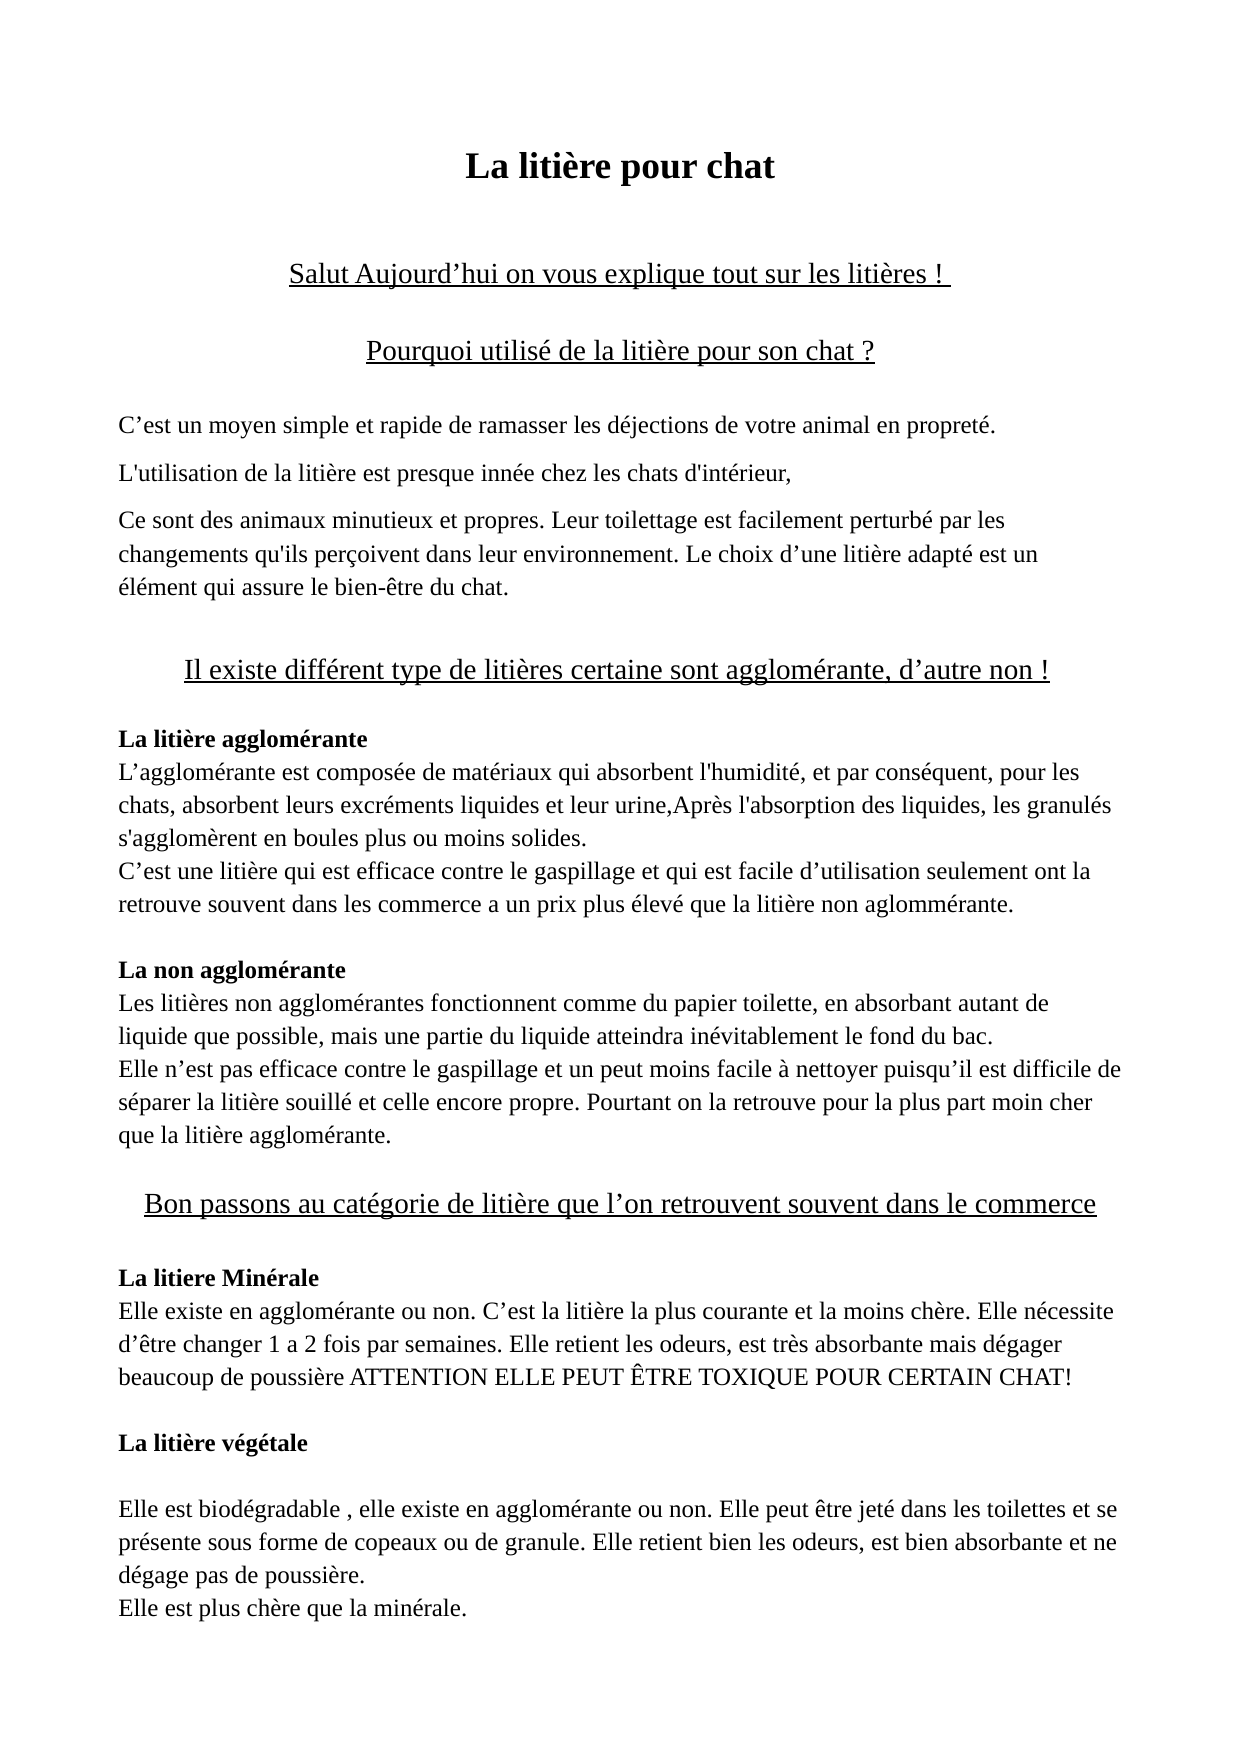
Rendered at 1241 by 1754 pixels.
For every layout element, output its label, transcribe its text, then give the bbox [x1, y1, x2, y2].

text L’agglomérante est composée de matériaux qui absorbent l'humidité, et par conséquent, pour les chats, absorbent leurs excréments liquides et leur urine,Après l'absorption des liquides, les granulés s'agglomèrent en boules plus ou moins solides. [118, 757, 1122, 852]
text La non agglomérante [118, 955, 1122, 984]
text Elle est biodégradable , elle existe en agglomérante ou non. Elle peut être jeté dans les toilettes et se présente sous forme de copeaux ou de granule. Elle retient bien les odeurs, est bien absorbante et ne dégage pas de poussière. [118, 1494, 1122, 1589]
text Ce sont des animaux minutieux et propres. Leur toilettage est facilement perturbé par les changements qu'ils perçoivent dans leur environnement. Le choix d’une litière adapté est un élément qui assure le bien-être du chat. [118, 506, 1122, 600]
text Elle n’est pas efficace contre le gaspillage et un peut moins facile à nettoyer puisqu’il est difficile de séparer la litière souillé et celle encore propre. Pourtant on la retrouve pour la plus part moin cher que la litière agglomérante. [118, 1054, 1122, 1149]
text L'utilisation de la litière est presque innée chez les chats d'intérieur, [118, 458, 1122, 487]
text C’est une litière qui est efficace contre le gaspillage et qui est facile d’utilisation seulement ont la retrouve souvent dans les commerce a un prix plus élevé que la litière non aglommérante. [118, 856, 1122, 918]
text Les litières non agglomérantes fonctionnent comme du papier toilette, en absorbant autant de liquide que possible, mais une partie du liquide atteindra inévitablement le fond du bac. [118, 988, 1122, 1050]
text Salut Aujourd’hui on vous explique tout sur les litières ! [118, 256, 1122, 290]
text Bon passons au catégorie de litière que l’on retrouvent souvent dans le commerce [118, 1186, 1122, 1220]
text La litière végétale [118, 1428, 1122, 1457]
text Elle est plus chère que la minérale. [118, 1593, 1122, 1622]
text La litiere Minérale [118, 1263, 1122, 1292]
text C’est un moyen simple et rapide de ramasser les déjections de votre animal en propreté. [118, 410, 1122, 439]
subtitle La litière pour chat [118, 143, 1122, 186]
text Il existe différent type de litières certaine sont agglomérante, d’autre non ! [118, 652, 1122, 686]
text Pourquoi utilisé de la litière pour son chat ? [118, 333, 1122, 367]
text La litière agglomérante [118, 724, 1122, 753]
text Elle existe en agglomérante ou non. C’est la litière la plus courante et la moins chère. Elle nécessite d’être changer 1 a 2 fois par semaines. Elle retient les odeurs, est très absorbante mais dégager beaucoup de poussière ATTENTION ELLE PEUT ÊTRE TOXIQUE POUR CERTAIN CHAT! [118, 1296, 1122, 1391]
